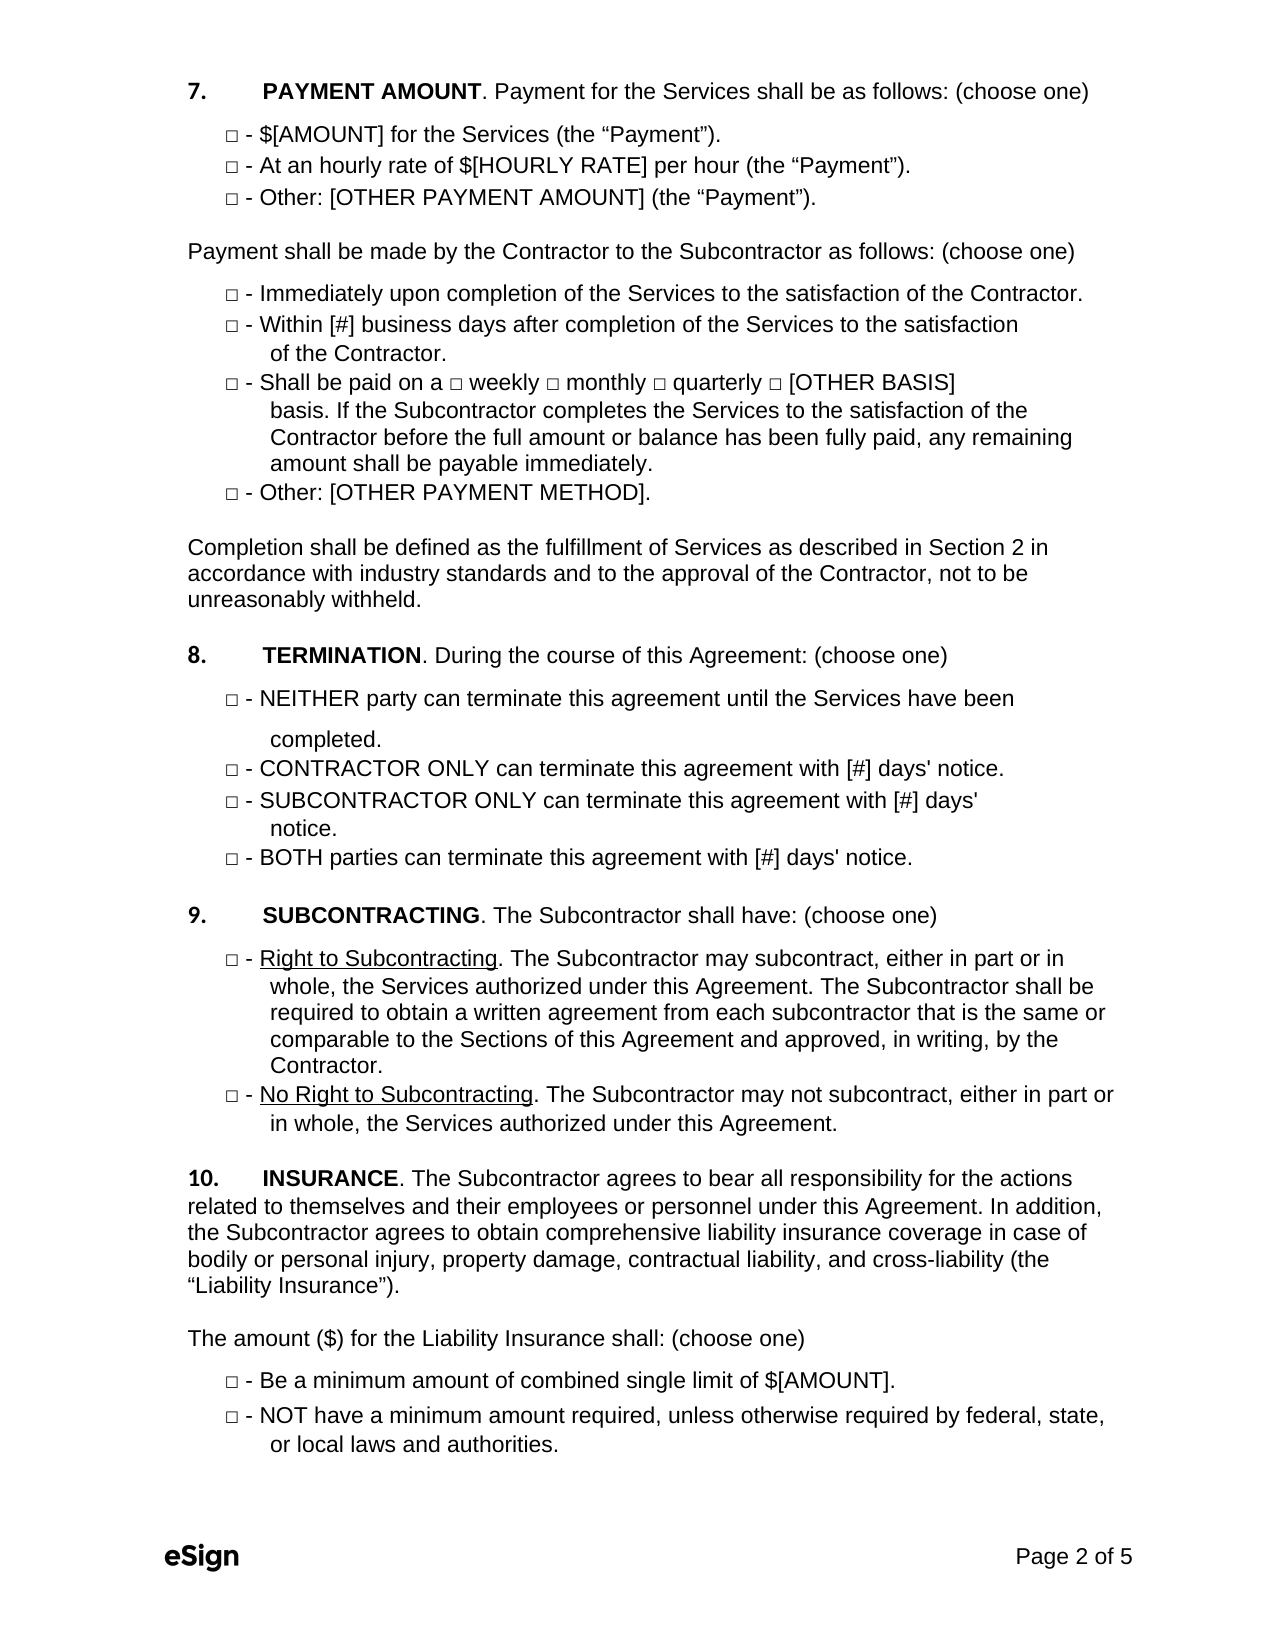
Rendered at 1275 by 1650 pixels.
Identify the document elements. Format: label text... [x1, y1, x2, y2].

text ☐ - BOTH parties can terminate this agreement with [#] days' notice. [225, 841, 1125, 872]
list PAYMENT AMOUNT. Payment for the Services shall be as follows: (choose one) [187, 75, 1125, 106]
text ☐ - Within [#] business days after completion of the Services to the satisfaction [225, 308, 1125, 339]
text ☐ - Other: [OTHER PAYMENT METHOD]. [225, 476, 1125, 507]
text of the Contractor. [270, 339, 1125, 366]
text ☐ - No Right to Subcontracting. The Subcontractor may not subcontract, either in part or [225, 1078, 1125, 1110]
list ☐ - NEITHER party can terminate this agreement until the Services have been [225, 682, 1125, 713]
text notice. [270, 815, 1125, 841]
text ☐ - At an hourly rate of $[HOURLY RATE] per hour (the “Payment”). [225, 149, 1125, 181]
text ☐ - NOT have a minimum amount required, unless otherwise required by federal, state, [225, 1399, 1125, 1431]
list whole, the Services authorized under this Agreement. The Subcontractor shall be required to obtain a written agreement from each subcontractor that is the same or comparable to the Sections of this Agreement and approved, in writing, by the Contractor. [270, 973, 1125, 1078]
text basis. If the Subcontractor completes the Services to the satisfaction of the Contractor before the full amount or balance has been fully paid, any remaining amount shall be payable immediately. [270, 397, 1125, 476]
text ☐ - SUBCONTRACTOR ONLY can terminate this agreement with [#] days' [225, 783, 1125, 815]
list SUBCONTRACTING. The Subcontractor shall have: (choose one) [187, 899, 1125, 929]
text ☐ - Other: [OTHER PAYMENT AMOUNT] (the “Payment”). [225, 181, 1125, 212]
list INSURANCE. The Subcontractor agrees to bear all responsibility for the actions related to themselves and their employees or personnel under this Agreement. In addition, the Subcontractor agrees to obtain comprehensive liability insurance coverage in case of bodily or personal injury, property damage, contractual liability, and cross-liability (the “Liability Insurance”). [187, 1162, 1125, 1298]
text ☐ - $[AMOUNT] for the Services (the “Payment”). [225, 118, 1125, 149]
text ☐ - CONTRACTOR ONLY can terminate this agreement with [#] days' notice. [225, 752, 1125, 783]
text in whole, the Services authorized under this Agreement. [270, 1110, 1125, 1162]
text ☐ - Shall be paid on a ☐ weekly ☐ monthly ☐ quarterly ☐ [OTHER BASIS] [225, 366, 1125, 397]
list TERMINATION. During the course of this Agreement: (choose one) [187, 639, 1125, 670]
text Completion shall be defined as the fulfillment of Services as described in Section 2 in accordance with industry standards and to the approval of the Contractor, not to be unreasonably withheld. [187, 534, 1125, 613]
list completed. [270, 726, 1125, 752]
text or local laws and authorities. [270, 1431, 1125, 1457]
text ☐ - Immediately upon completion of the Services to the satisfaction of the Contractor. [225, 277, 1125, 308]
text Payment shall be made by the Contractor to the Subcontractor as follows: (choose one) [187, 238, 1125, 264]
text ☐ - Be a minimum amount of combined single limit of $[AMOUNT]. [225, 1363, 1125, 1395]
list ☐ - Right to Subcontracting. The Subcontractor may subcontract, either in part or in [225, 942, 1125, 973]
list The amount ($) for the Liability Insurance shall: (choose one) [187, 1325, 1125, 1351]
